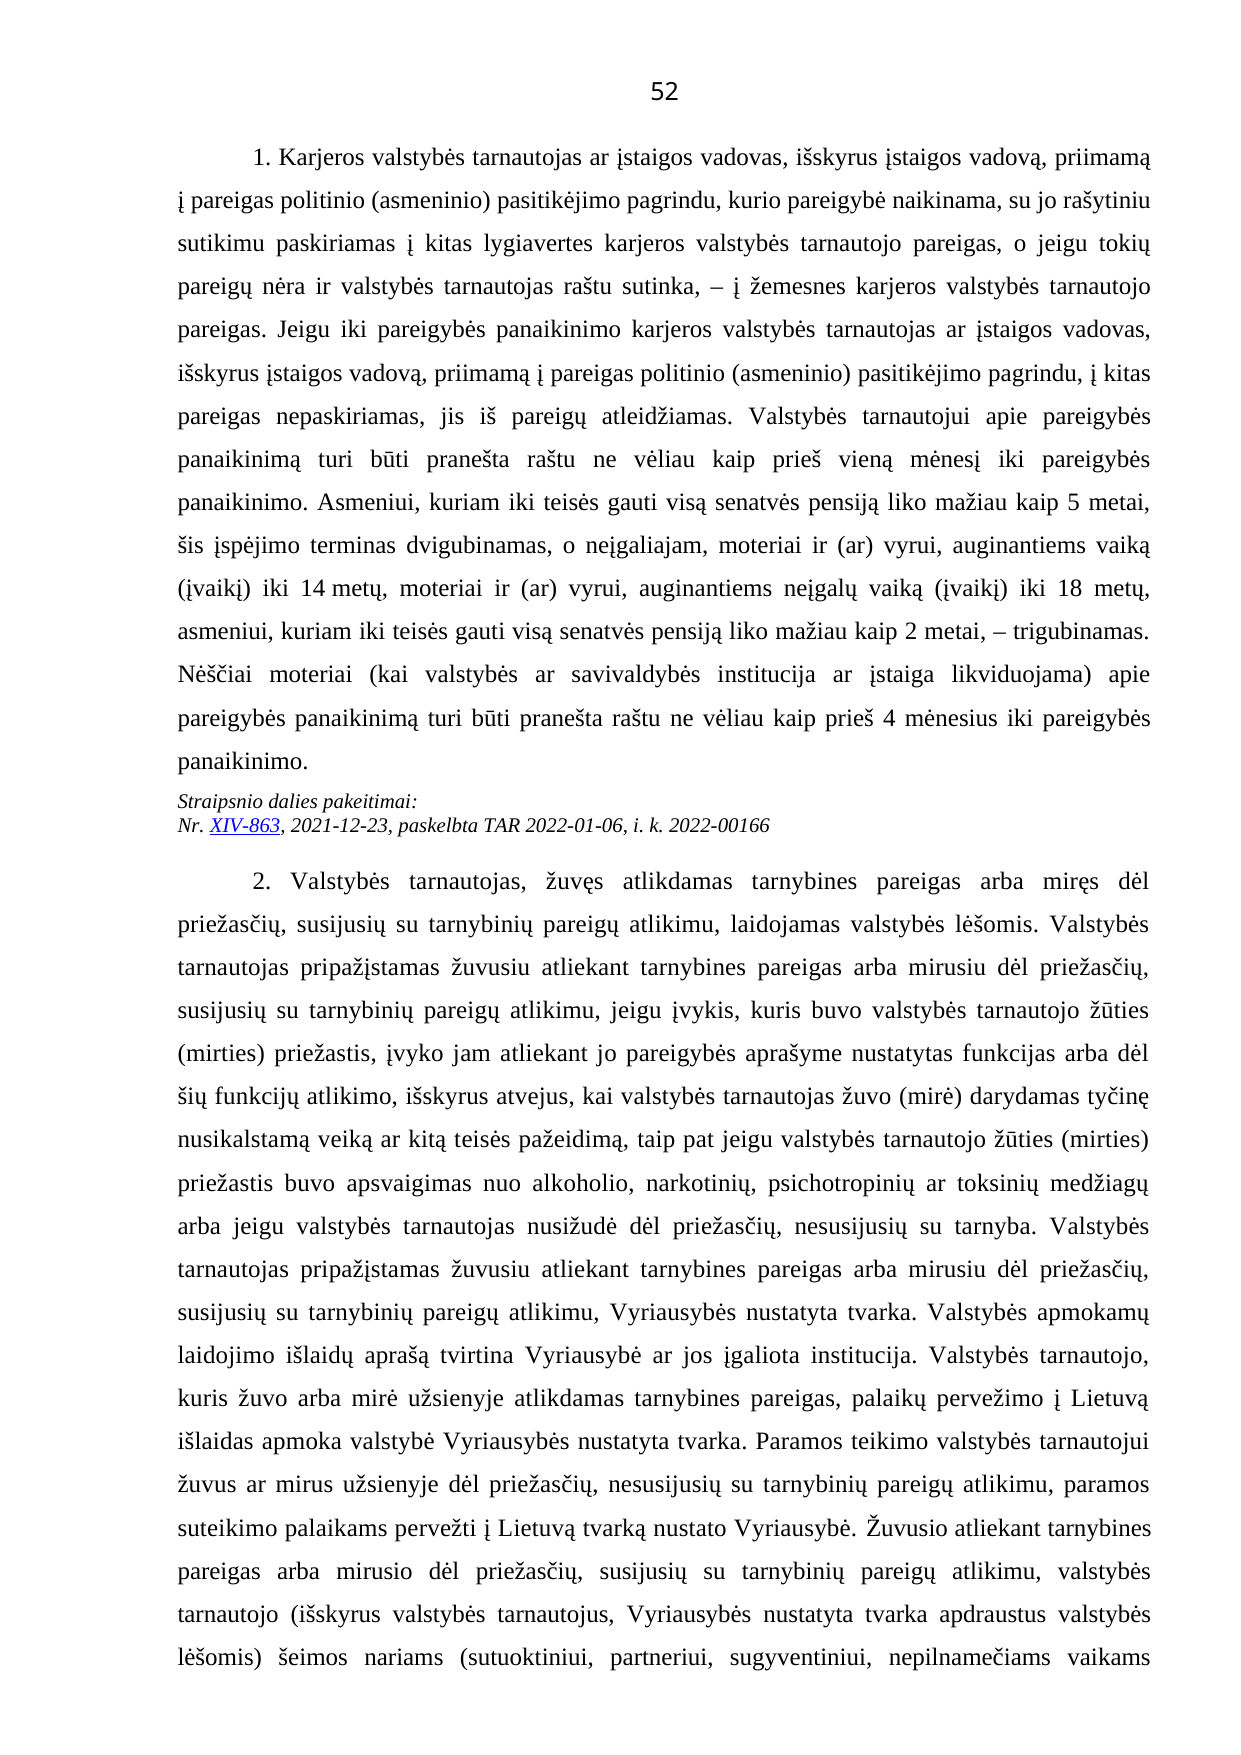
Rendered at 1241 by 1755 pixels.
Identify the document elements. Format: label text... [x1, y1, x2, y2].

text 1. Karjeros valstybės tarnautojas ar įstaigos vadovas, išskyrus įstaigos vadovą, priimamą į pareigas politinio (asmeninio) pasitikėjimo pagrindu, kurio pareigybė naikinama, su jo rašytiniu sutikimu paskiriamas į kitas lygiavertes karjeros valstybės tarnautojo pareigas, o jeigu tokių pareigų nėra ir valstybės tarnautojas raštu sutinka, – į žemesnes karjeros valstybės tarnautojo pareigas. Jeigu iki pareigybės panaikinimo karjeros valstybės tarnautojas ar įstaigos vadovas, išskyrus įstaigos vadovą, priimamą į pareigas politinio (asmeninio) pasitikėjimo pagrindu, į kitas pareigas nepaskiriamas, jis iš pareigų atleidžiamas. Valstybės tarnautojui apie pareigybės panaikinimą turi būti pranešta raštu ne vėliau kaip prieš vieną mėnesį iki pareigybės panaikinimo. Asmeniui, kuriam iki teisės gauti visą senatvės pensiją liko mažiau kaip 5 metai, šis įspėjimo terminas dvigubinamas, o neįgaliajam, moteriai ir (ar) vyrui, auginantiems vaiką (įvaikį) iki 14 metų, moteriai ir (ar) vyrui, auginantiems neįgalų vaiką (įvaikį) iki 18 metų, asmeniui, kuriam iki teisės gauti visą senatvės pensiją liko mažiau kaip 2 metai, – trigubinamas. Nėščiai moteriai (kai valstybės ar savivaldybės institucija ar įstaiga likviduojama) apie pareigybės panaikinimą turi būti pranešta raštu ne vėliau kaip prieš 4 mėnesius iki pareigybės panaikinimo. [177, 142, 1152, 774]
text 2. Valstybės tarnautojas, žuvęs atlikdamas tarnybines pareigas arba miręs dėl priežasčių, susijusių su tarnybinių pareigų atlikimu, laidojamas valstybės lėšomis. Valstybės tarnautojas pripažįstamas žuvusiu atliekant tarnybines pareigas arba mirusiu dėl priežasčių, susijusių su tarnybinių pareigų atlikimu, jeigu įvykis, kuris buvo valstybės tarnautojo žūties (mirties) priežastis, įvyko jam atliekant jo pareigybės aprašyme nustatytas funkcijas arba dėl šių funkcijų atlikimo, išskyrus atvejus, kai valstybės tarnautojas žuvo (mirė) darydamas tyčinę nusikalstamą veiką ar kitą teisės pažeidimą, taip pat jeigu valstybės tarnautojo žūties (mirties) priežastis buvo apsvaigimas nuo alkoholio, narkotinių, psichotropinių ar toksinių medžiagų arba jeigu valstybės tarnautojas nusižudė dėl priežasčių, nesusijusių su tarnyba. Valstybės tarnautojas pripažįstamas žuvusiu atliekant tarnybines pareigas arba mirusiu dėl priežasčių, susijusių su tarnybinių pareigų atlikimu, Vyriausybės nustatyta tvarka. Valstybės apmokamų laidojimo išlaidų aprašą tvirtina Vyriausybė ar jos įgaliota institucija. Valstybės tarnautojo, kuris žuvo arba mirė užsienyje atlikdamas tarnybines pareigas, palaikų pervežimo į Lietuvą išlaidas apmoka valstybė Vyriausybės nustatyta tvarka. Paramos teikimo valstybės tarnautojui žuvus ar mirus užsienyje dėl priežasčių, nesusijusių su tarnybinių pareigų atlikimu, paramos suteikimo palaikams pervežti į Lietuvą tvarką nustato Vyriausybė. Žuvusio atliekant tarnybines pareigas arba mirusio dėl priežasčių, susijusių su tarnybinių pareigų atlikimu, valstybės tarnautojo (išskyrus valstybės tarnautojus, Vyriausybės nustatyta tvarka apdraustus valstybės lėšomis) šeimos nariams (sutuoktiniui, partneriui, sugyventiniui, nepilnamečiams vaikams [177, 866, 1152, 1671]
text Straipsnio dalies pakeitimai: [177, 789, 1152, 813]
text Nr. XIV-863, 2021-12-23, paskelbta TAR 2022-01-06, i. k. 2022-00166 [177, 813, 1152, 837]
